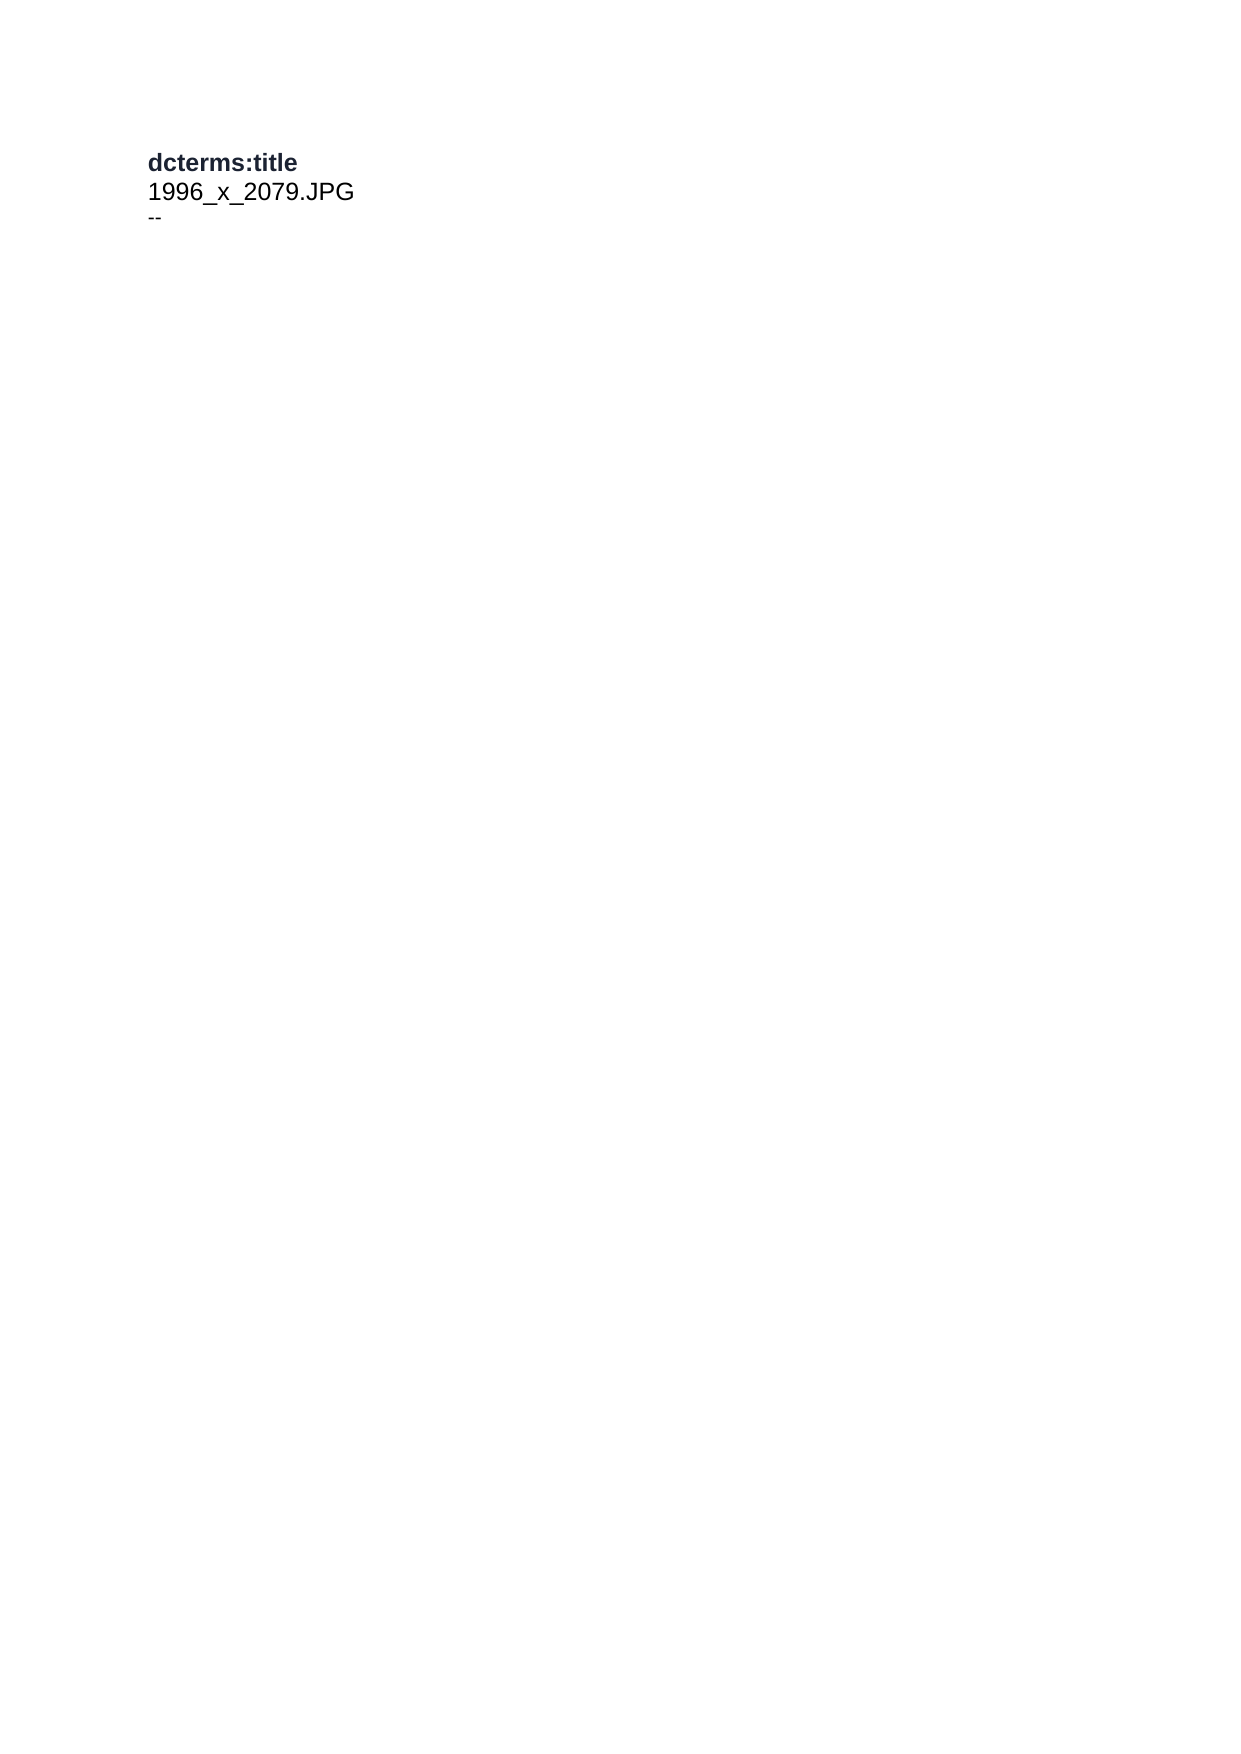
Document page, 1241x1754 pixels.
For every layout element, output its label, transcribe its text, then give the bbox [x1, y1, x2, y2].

text 1996_x_2079.JPG [148, 176, 1092, 205]
text -- [148, 205, 1092, 229]
text dcterms:title [148, 148, 1092, 176]
